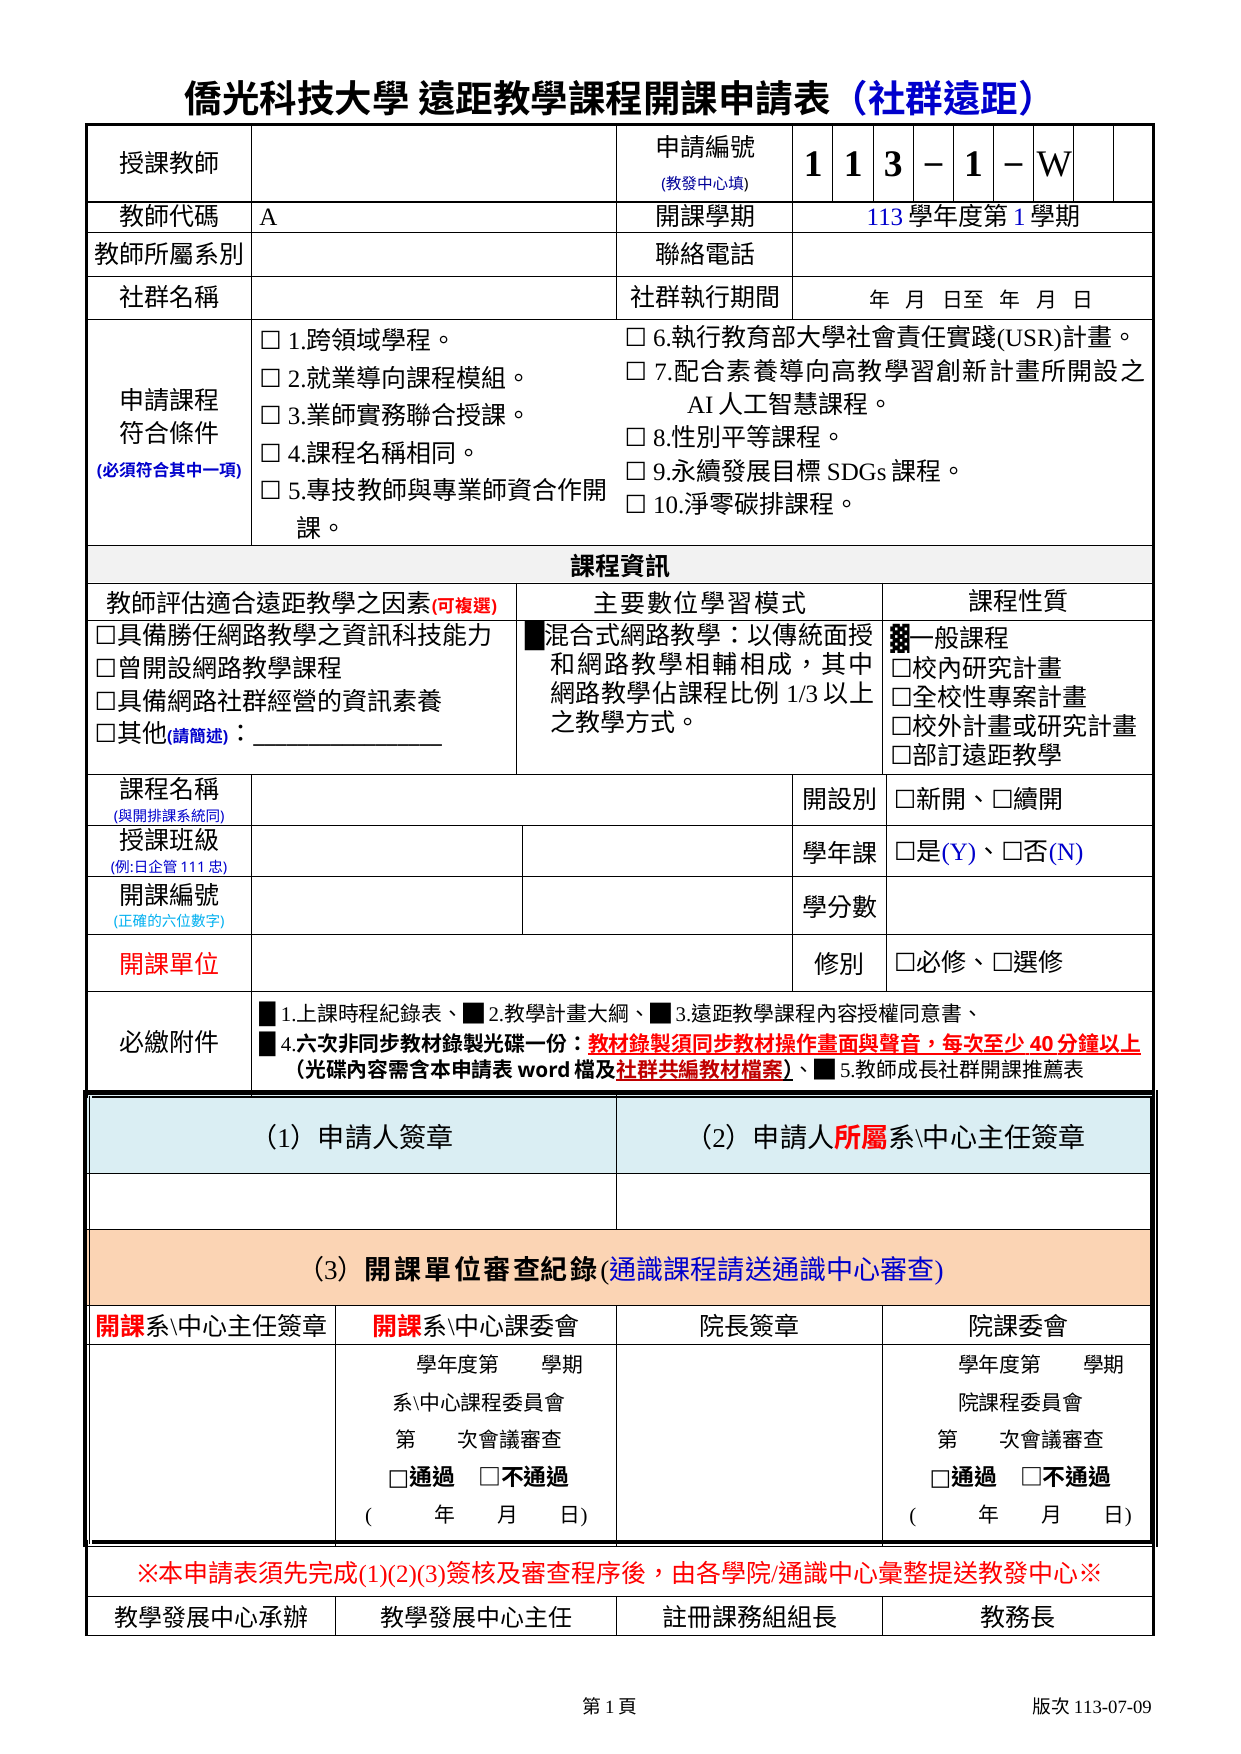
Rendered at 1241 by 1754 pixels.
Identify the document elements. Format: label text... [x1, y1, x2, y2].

table_cell 社群名稱 [88, 277, 251, 319]
table_cell 課程名稱 (與開排課系統同) [88, 775, 251, 825]
table_cell [617, 1345, 882, 1539]
table_cell 教學發展中心承辦 [88, 1597, 335, 1635]
table_header 申請編號 (教發中心填) [617, 126, 792, 201]
table_cell ☐具備勝任網路教學之資訊科技能力 ☐曾開設網路教學課程 ☐具備網路社群經營的資訊素養 ☐其他(請簡述)：_________________ [88, 621, 516, 774]
table_cell ☐是(Y)、☐否(N) [887, 826, 1152, 876]
table_cell 教師代碼 [88, 203, 251, 232]
table_header [1114, 126, 1152, 201]
table_cell 課程資訊 [88, 546, 1152, 582]
table_cell [252, 935, 792, 991]
table_cell （2）申請人所屬系\中心主任簽章 [617, 1098, 1150, 1173]
table_cell 必繳附件 [88, 992, 251, 1090]
table_cell [793, 233, 1152, 276]
table_cell 註冊課務組組長 [617, 1597, 882, 1635]
table_cell 社群執行期間 [617, 277, 792, 319]
table_cell 開設別 [793, 775, 886, 825]
table_cell 聯絡電話 [617, 233, 792, 276]
table_cell 開課學期 [617, 203, 792, 232]
table_cell ☐新開、☐續開 [887, 775, 1152, 825]
table_cell [90, 1174, 616, 1229]
table_cell [617, 1174, 1150, 1229]
table_cell [523, 877, 792, 934]
table_header W [1034, 126, 1073, 201]
table_cell 授課班級 (例:日企管111忠) [88, 826, 251, 876]
table_cell [252, 877, 522, 934]
table_cell 開課系\中心課委會 [336, 1306, 616, 1343]
table_cell 教師評估適合遠距教學之因素(可複選) [88, 584, 516, 620]
table_cell 院長簽章 [617, 1306, 882, 1343]
table_cell 教務長 [883, 1597, 1152, 1635]
table_header [1074, 126, 1113, 201]
table_header [252, 126, 616, 201]
table_header 1 [793, 126, 832, 201]
table_header 3 [874, 126, 913, 201]
table_cell 課程性質 [883, 584, 1152, 620]
table_cell [252, 826, 522, 876]
table_cell ☐ 1.跨領域學程。 ☐ 2.就業導向課程模組。 ☐ 3.業師實務聯合授課。 ☐ 4.課程名稱相同。 ☐ 5.專技教師與專業師資合作開課。 [252, 320, 616, 545]
table_cell 開課單位 [88, 935, 251, 991]
table_cell [887, 877, 1152, 934]
table_cell [90, 1345, 335, 1539]
table_header － [994, 126, 1033, 201]
table_cell [252, 233, 616, 276]
table_cell [523, 826, 792, 876]
table_cell ※本申請表須先完成(1)(2)(3)簽核及審查程序後，由各學院/通識中心彙整提送教發中心※ [88, 1547, 1152, 1596]
table_cell 學分數 [793, 877, 886, 934]
table_cell 年 月 日至 年 月 日 [793, 277, 1152, 319]
table_cell 修別 [793, 935, 886, 991]
table_cell 主要數位學習模式 [517, 584, 882, 620]
text 僑光科技大學 遠距教學課程開課申請表（社群遠距） [89, 69, 1152, 123]
table_header 1 [954, 126, 993, 201]
table_cell 學年課 [793, 826, 886, 876]
table_header 1 [833, 126, 873, 201]
table_cell [252, 277, 616, 319]
table_cell 113學年度第1學期 [793, 203, 1152, 232]
table_cell 院課委會 [883, 1306, 1150, 1343]
table_cell ☐ 6.執行教育部大學社會責任實踐(USR)計畫。 ☐ 7.配合素養導向高教學習創新計畫所開設之AI人工智慧課程。 ☐ 8.性別平等課程。 ☐ 9.永續發展目標SDGs課程。 ☐ 10.淨零碳排課程。 [616, 320, 1152, 545]
table_cell 教學發展中心主任 [336, 1597, 616, 1635]
table_cell 開課編號 (正確的六位數字) [88, 877, 251, 934]
table_cell （1）申請人簽章 [87, 1095, 616, 1173]
table_cell A [252, 203, 616, 232]
table_cell 教師所屬系別 [88, 233, 251, 276]
table_cell 學年度第 學期 系\中心課程委員會 第 次會議審查 □通過 □不通過 ( 年 月 日) [336, 1345, 616, 1539]
table_cell █ 1.上課時程紀錄表、█ 2.教學計畫大綱、█ 3.遠距教學課程內容授權同意書、 █ 4.六次非同步教材錄製光碟一份：教材錄製須同步教材操作畫面與聲音，每次至少40分鐘以上 （光碟內容需含本申請表word檔及社群共編教材檔案）、█ 5.教師成長社群開課推薦表 [252, 992, 1152, 1090]
table_cell 學年度第 學期 院課程委員會 第 次會議審查 □通過 □不通過 ( 年 月 日) [883, 1345, 1150, 1539]
table_cell （3）開課單位審查紀錄(通識課程請送通識中心審查) [90, 1230, 1150, 1305]
table_cell 開課系\中心主任簽章 [90, 1306, 335, 1343]
table_cell █混合式網路教學：以傳統面授和網路教學相輔相成，其中網路教學佔課程比例1/3以上之教學方式。 [517, 621, 882, 774]
table_cell 申請課程 符合條件 (必須符合其中一項) [88, 320, 251, 545]
table_cell ▓一般課程 ☐校內研究計畫 ☐全校性專案計畫 ☐校外計畫或研究計畫 ☐部訂遠距教學 [883, 621, 1152, 774]
table_cell ☐必修、☐選修 [887, 935, 1152, 991]
table_header － [914, 126, 953, 201]
table_cell [252, 775, 792, 825]
table_header 授課教師 [88, 126, 251, 201]
